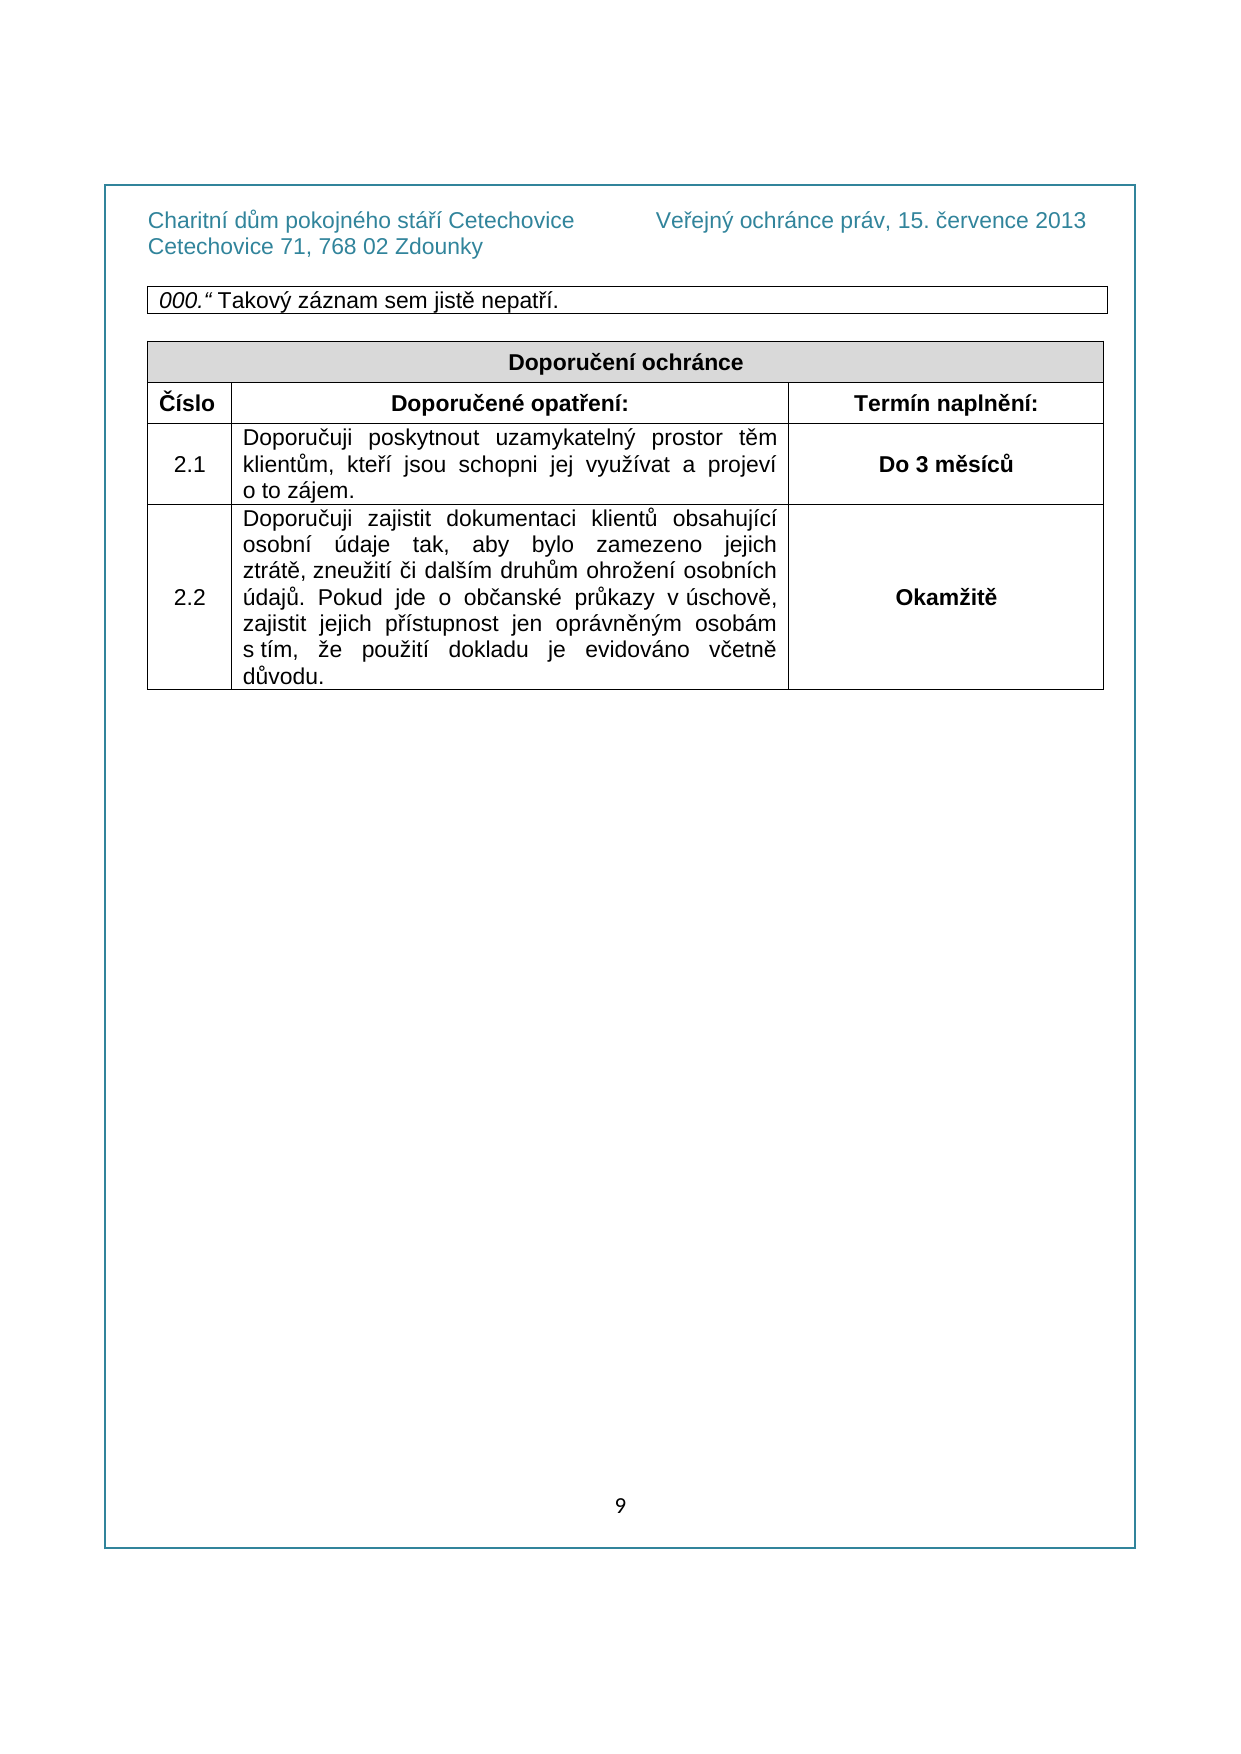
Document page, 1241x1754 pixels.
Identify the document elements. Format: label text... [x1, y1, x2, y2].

table_header Doporučení ochránce [148, 342, 1103, 382]
table_cell Doporučuji poskytnout uzamykatelný prostor těm klientům, kteří jsou schopni jej využívat a projeví o to zájem. [232, 424, 788, 503]
table_cell 2.1 [148, 424, 231, 503]
table_cell Okamžitě [789, 505, 1103, 689]
table_cell Doporučuji zajistit dokumentaci klientů obsahující osobní údaje tak, aby bylo zamezeno jejich ztrátě, zneužití či dalším druhům ohrožení osobních údajů. Pokud jde o občanské průkazy v úschově, zajistit jejich přístupnost jen oprávněným osobám s tím, že použití dokladu je evidováno včetně důvodu. [232, 505, 788, 689]
table_cell Číslo [148, 383, 231, 423]
table_cell 2.2 [148, 505, 231, 689]
table_cell Doporučené opatření: [232, 383, 788, 423]
table_cell Termín naplnění: [789, 383, 1103, 423]
table_cell 000.“ Takový záznam sem jistě nepatří. [148, 287, 1107, 313]
table_cell Do 3 měsíců [789, 424, 1103, 503]
